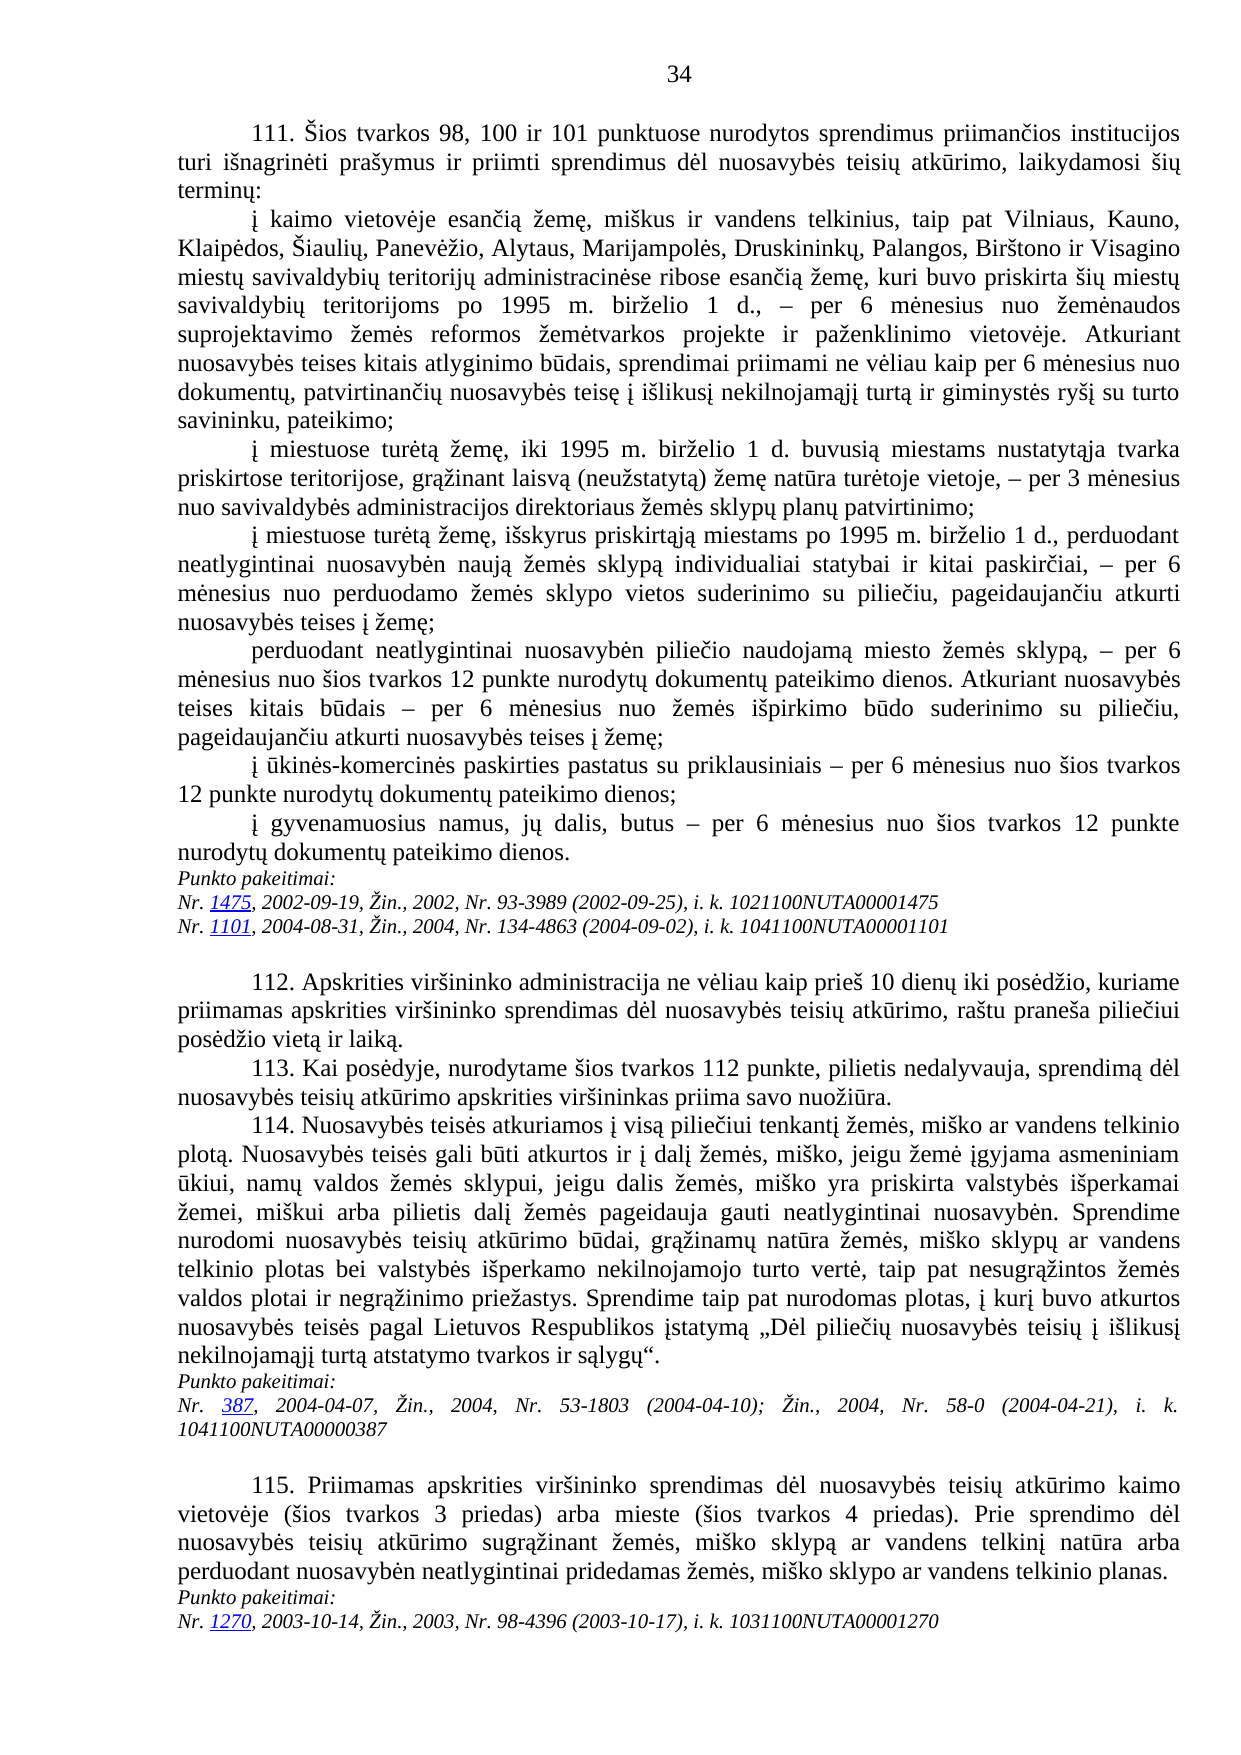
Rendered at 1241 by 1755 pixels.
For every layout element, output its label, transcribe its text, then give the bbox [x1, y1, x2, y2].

text perduodant neatlygintinai nuosavybėn piliečio naudojamą miesto žemės sklypą, – per 6 mėnesius nuo šios tvarkos 12 punkte nurodytų dokumentų pateikimo dienos. Atkuriant nuosavybės teises kitais būdais – per 6 mėnesius nuo žemės išpirkimo būdo suderinimo su piliečiu, pageidaujančiu atkurti nuosavybės teises į žemę; [177, 636, 1181, 751]
text į kaimo vietovėje esančią žemę, miškus ir vandens telkinius, taip pat Vilniaus, Kauno, Klaipėdos, Šiaulių, Panevėžio, Alytaus, Marijampolės, Druskininkų, Palangos, Birštono ir Visagino miestų savivaldybių teritorijų administracinėse ribose esančią žemę, kuri buvo priskirta šių miestų savivaldybių teritorijoms po 1995 m. birželio 1 d., – per 6 mėnesius nuo žemėnaudos suprojektavimo žemės reformos žemėtvarkos projekte ir paženklinimo vietovėje. Atkuriant nuosavybės teises kitais atlyginimo būdais, sprendimai priimami ne vėliau kaip per 6 mėnesius nuo dokumentų, patvirtinančių nuosavybės teisę į išlikusį nekilnojamąjį turtą ir giminystės ryšį su turto savininku, pateikimo; [177, 204, 1181, 434]
text Nr. 1101, 2004-08-31, Žin., 2004, Nr. 134-4863 (2004-09-02), i. k. 1041100NUTA00001101 [177, 914, 1181, 938]
text į gyvenamuosius namus, jų dalis, butus – per 6 mėnesius nuo šios tvarkos 12 punkte nurodytų dokumentų pateikimo dienos. [177, 808, 1181, 866]
text Nr. 1475, 2002-09-19, Žin., 2002, Nr. 93-3989 (2002-09-25), i. k. 1021100NUTA00001475 [177, 890, 1181, 914]
text 113. Kai posėdyje, nurodytame šios tvarkos 112 punkte, pilietis nedalyvauja, sprendimą dėl nuosavybės teisių atkūrimo apskrities viršininkas priima savo nuožiūra. [177, 1053, 1181, 1110]
text 115. Priimamas apskrities viršininko sprendimas dėl nuosavybės teisių atkūrimo kaimo vietovėje (šios tvarkos 3 priedas) arba mieste (šios tvarkos 4 priedas). Prie sprendimo dėl nuosavybės teisių atkūrimo sugrąžinant žemės, miško sklypą ar vandens telkinį natūra arba perduodant nuosavybėn neatlygintinai pridedamas žemės, miško sklypo ar vandens telkinio planas. [177, 1470, 1181, 1585]
text 111. Šios tvarkos 98, 100 ir 101 punktuose nurodytos sprendimus priimančios institucijos turi išnagrinėti prašymus ir priimti sprendimus dėl nuosavybės teisių atkūrimo, laikydamosi šių terminų: [177, 118, 1181, 204]
text į miestuose turėtą žemę, išskyrus priskirtąją miestams po 1995 m. birželio 1 d., perduodant neatlygintinai nuosavybėn naują žemės sklypą individualiai statybai ir kitai paskirčiai, – per 6 mėnesius nuo perduodamo žemės sklypo vietos suderinimo su piliečiu, pageidaujančiu atkurti nuosavybės teises į žemę; [177, 521, 1181, 636]
text į ūkinės-komercinės paskirties pastatus su priklausiniais – per 6 mėnesius nuo šios tvarkos 12 punkte nurodytų dokumentų pateikimo dienos; [177, 751, 1181, 808]
text Punkto pakeitimai: [177, 1585, 1181, 1609]
text Nr. 1270, 2003-10-14, Žin., 2003, Nr. 98-4396 (2003-10-17), i. k. 1031100NUTA00001270 [177, 1609, 1181, 1633]
text 112. Apskrities viršininko administracija ne vėliau kaip prieš 10 dienų iki posėdžio, kuriame priimamas apskrities viršininko sprendimas dėl nuosavybės teisių atkūrimo, raštu praneša piliečiui posėdžio vietą ir laiką. [177, 967, 1181, 1053]
text Punkto pakeitimai: [177, 1369, 1181, 1393]
text Nr. 387, 2004-04-07, Žin., 2004, Nr. 53-1803 (2004-04-10); Žin., 2004, Nr. 58-0 (2004-04-21), i. k. 1041100NUTA00000387 [177, 1393, 1181, 1441]
text 114. Nuosavybės teisės atkuriamos į visą piliečiui tenkantį žemės, miško ar vandens telkinio plotą. Nuosavybės teisės gali būti atkurtos ir į dalį žemės, miško, jeigu žemė įgyjama asmeniniam ūkiui, namų valdos žemės sklypui, jeigu dalis žemės, miško yra priskirta valstybės išperkamai žemei, miškui arba pilietis dalį žemės pageidauja gauti neatlygintinai nuosavybėn. Sprendime nurodomi nuosavybės teisių atkūrimo būdai, grąžinamų natūra žemės, miško sklypų ar vandens telkinio plotas bei valstybės išperkamo nekilnojamojo turto vertė, taip pat nesugrąžintos žemės valdos plotai ir negrąžinimo priežastys. Sprendime taip pat nurodomas plotas, į kurį buvo atkurtos nuosavybės teisės pagal Lietuvos Respublikos įstatymą „Dėl piliečių nuosavybės teisių į išlikusį nekilnojamąjį turtą atstatymo tvarkos ir sąlygų“. [177, 1110, 1181, 1369]
text į miestuose turėtą žemę, iki 1995 m. birželio 1 d. buvusią miestams nustatytąja tvarka priskirtose teritorijose, grąžinant laisvą (neužstatytą) žemę natūra turėtoje vietoje, – per 3 mėnesius nuo savivaldybės administracijos direktoriaus žemės sklypų planų patvirtinimo; [177, 434, 1181, 521]
text Punkto pakeitimai: [177, 866, 1181, 890]
